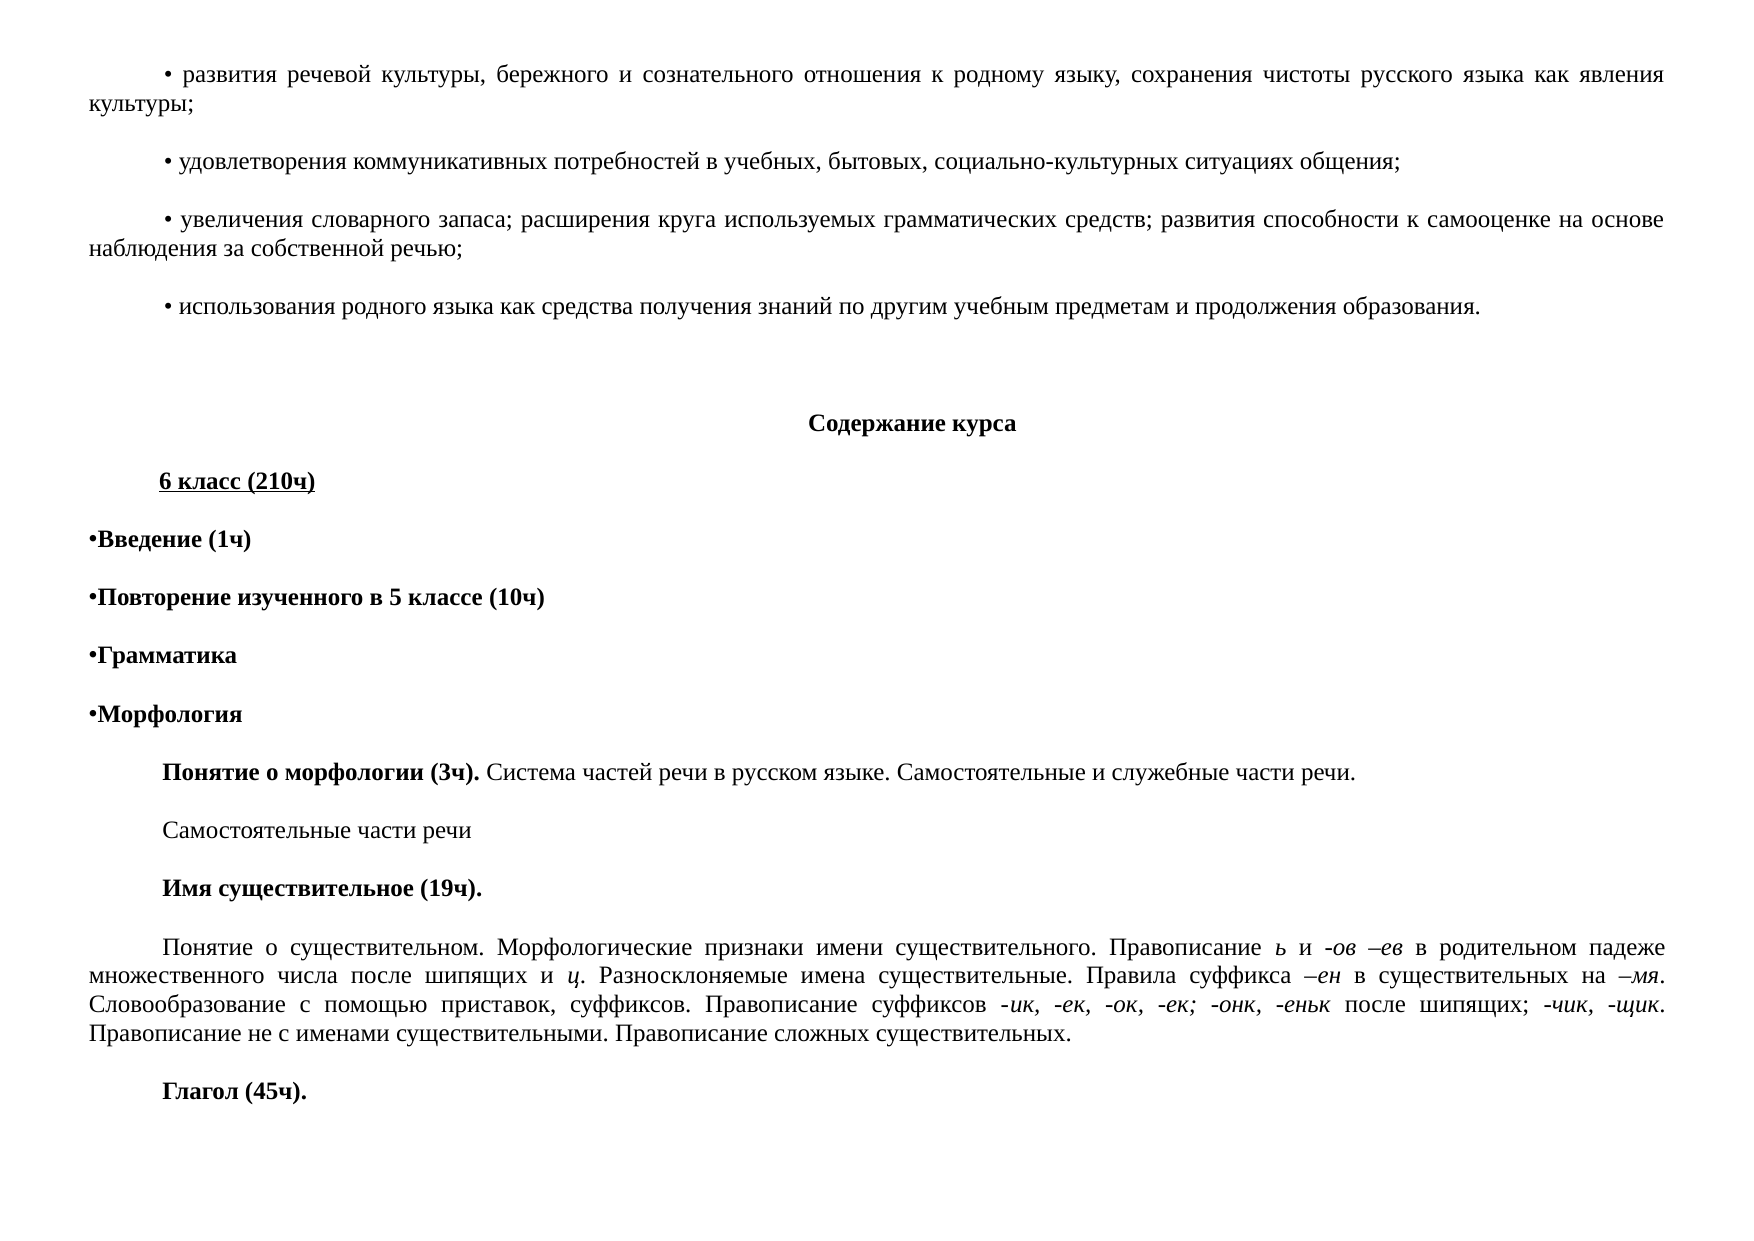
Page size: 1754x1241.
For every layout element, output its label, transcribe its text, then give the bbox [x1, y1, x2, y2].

list Введение (1ч) [88, 524, 1665, 553]
text • использования родного языка как средства получения знаний по другим учебным предметам и продолжения образования. [88, 291, 1665, 320]
text Понятие о морфологии (3ч). Система частей речи в русском языке. Самостоятельные и служебные части речи. [88, 757, 1665, 786]
text Самостоятельные части речи [88, 815, 1665, 844]
text Глагол (45ч). [88, 1076, 1665, 1105]
text • удовлетворения коммуникативных потребностей в учебных, бытовых, социально-культурных ситуациях общения; [88, 146, 1665, 175]
text • увеличения словарного запаса; расширения круга используемых грамматических средств; развития способности к самооценке на основе наблюдения за собственной речью; [88, 204, 1665, 262]
list Повторение изученного в 5 классе (10ч) [88, 582, 1665, 611]
list Грамматика [88, 641, 1665, 669]
text 6 класс (210ч) [88, 466, 1665, 495]
list Морфология [88, 699, 1665, 728]
text Содержание курса [88, 408, 1665, 436]
text Имя существительное (19ч). [88, 873, 1665, 902]
text • развития речевой культуры, бережного и сознательного отношения к родному языку, сохранения чистоты русского языка как явления культуры; [88, 59, 1665, 117]
text Понятие о существительном. Морфологические признаки имени существительного. Правописание ь и -ов –ев в родительном падеже множественного числа после шипящих и ц. Разносклоняемые имена существительные. Правила суффикса –ен в существительных на –мя. Словообразование с помощью приставок, суффиксов. Правописание суффиксов -ик, -ек, -ок, -ек; -онк, -еньк после шипящих; -чик, -щик. Правописание не с именами существительными. Правописание сложных существительных. [88, 932, 1665, 1047]
